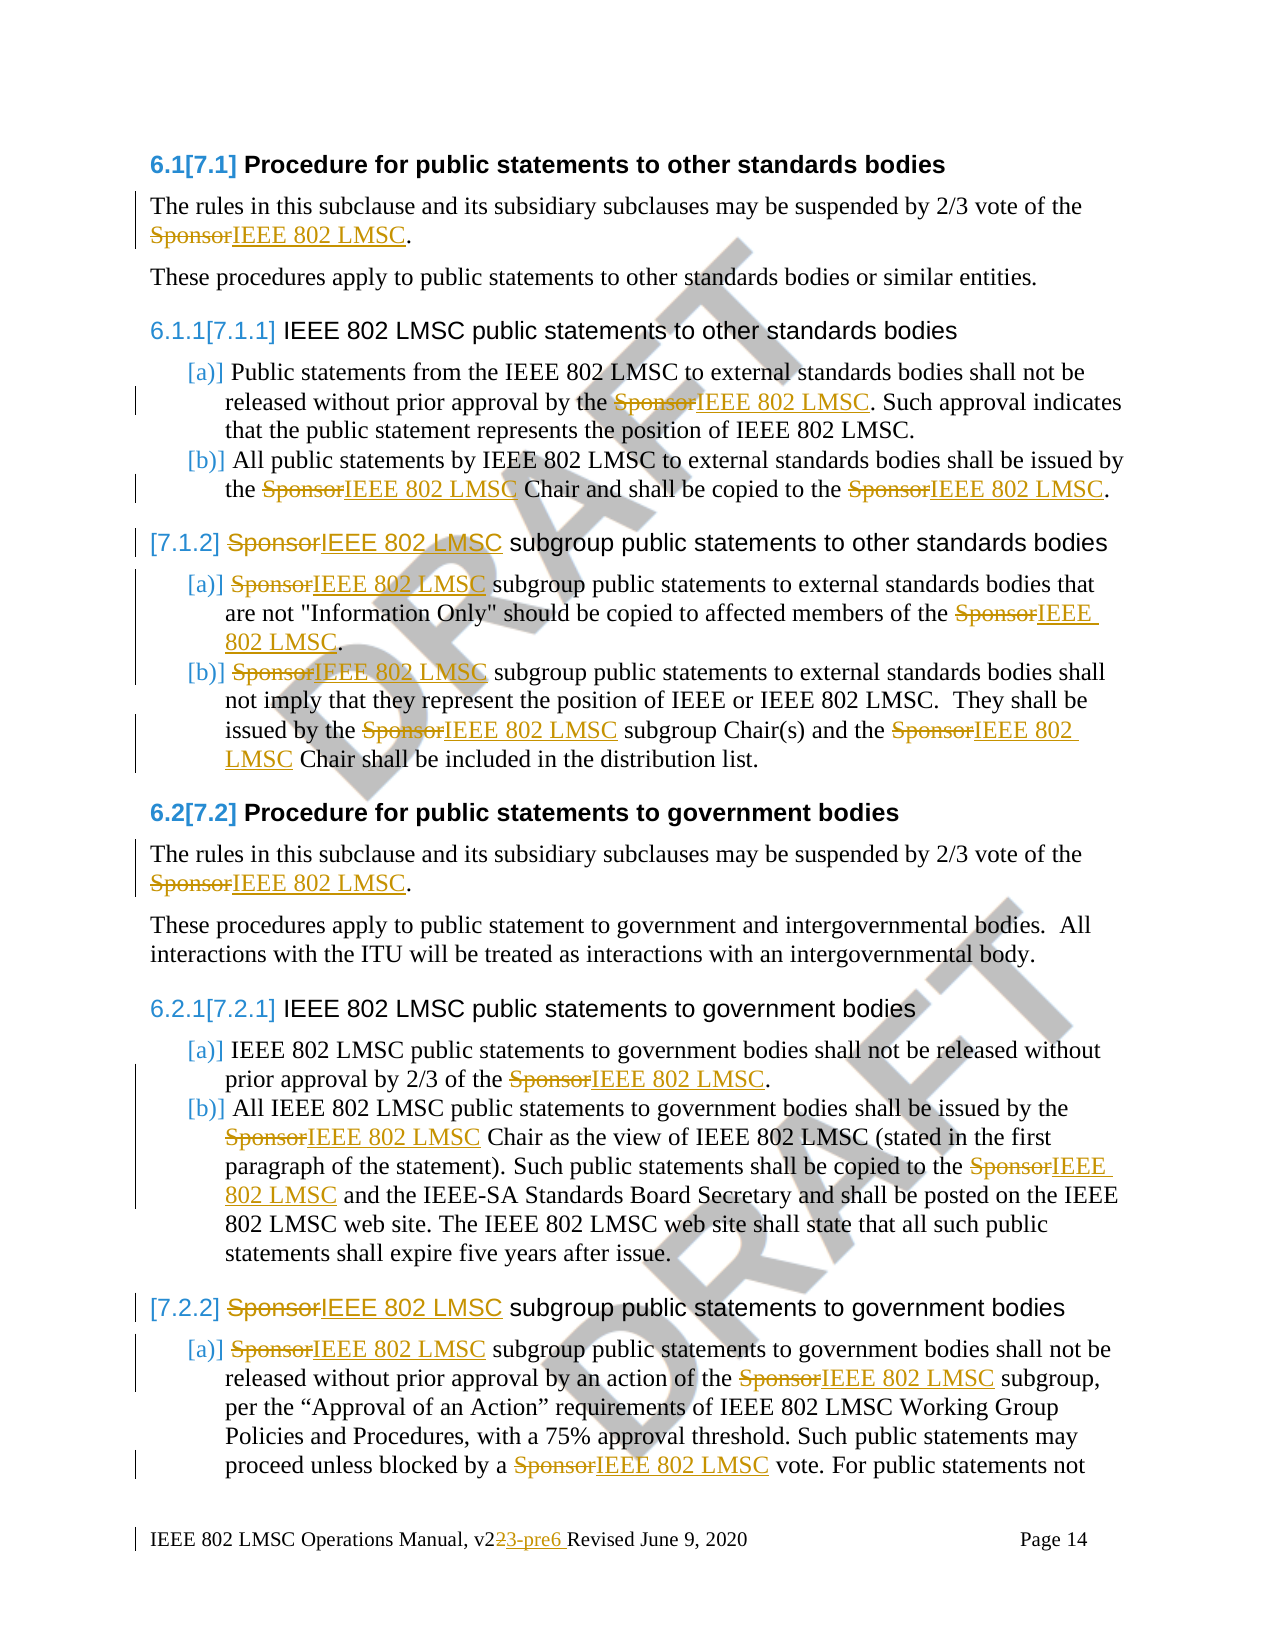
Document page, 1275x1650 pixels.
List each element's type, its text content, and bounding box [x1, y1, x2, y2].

list All IEEE 802 LMSC public statements to government bodies shall be issued by the IEEE 802 LMSC Chair as the view of IEEE 802 LMSC (stated in the first paragraph of the statement). Such public statements shall be copied to the IEEE 802 LMSC and the IEEE-SA Standards Board Secretary and shall be posted on the IEEE 802 LMSC web site. The IEEE 802 LMSC web site shall state that all such public statements shall expire five years after issue. [187, 1093, 1125, 1267]
text The rules in this subclause and its subsidiary subclauses may be suspended by 2/3 vote of the IEEE 802 LMSC. [150, 839, 1125, 897]
list IEEE 802 LMSC subgroup public statements to external standards bodies shall not imply that they represent the position of IEEE or IEEE 802 LMSC. They shall be issued by the IEEE 802 LMSC subgroup Chair(s) and the IEEE 802 LMSC Chair shall be included in the distribution list. [187, 656, 1125, 773]
list IEEE 802 LMSC subgroup public statements to government bodies shall not be released without prior approval by an action of the IEEE 802 LMSC subgroup, per the “Approval of an Action” requirements of IEEE 802 LMSC Working Group Policies and Procedures, with a 75% approval threshold. Such public statements may proceed unless blocked by a IEEE 802 LMSC vote. For public statements not presented for review in a sponsor meeting, IEEE 802 LMSC members shall have a review period of at least five days; if, during that time, a motion to block it is made, release of the public statement will be withheld until a letter ballot of the IEEE 802 LMSC is held to determine if it is approved. [187, 1333, 1125, 1479]
subtitle IEEE 802 LMSC public statements to government bodies [150, 993, 1125, 1022]
list IEEE 802 LMSC public statements to government bodies shall not be released without prior approval by 2/3 of the IEEE 802 LMSC. [187, 1034, 1125, 1093]
text These procedures apply to public statements to other standards bodies or similar entities. [150, 262, 1125, 291]
list All public statements by IEEE 802 LMSC to external standards bodies shall be issued by the IEEE 802 LMSC Chair and shall be copied to the IEEE 802 LMSC. [187, 444, 1125, 503]
picture [149, 74, 1125, 1575]
list IEEE 802 LMSC subgroup public statements to external standards bodies that are not "Information Only" should be copied to affected members of the IEEE 802 LMSC. [187, 569, 1125, 656]
subtitle IEEE 802 LMSC subgroup public statements to government bodies [150, 1292, 1125, 1322]
subtitle Procedure for public statements to government bodies [150, 798, 1125, 827]
text The rules in this subclause and its subsidiary subclauses may be suspended by 2/3 vote of the IEEE 802 LMSC. [150, 191, 1125, 249]
text These procedures apply to public statement to government and intergovernmental bodies. All interactions with the ITU will be treated as interactions with an intergovernmental body. [150, 910, 1125, 968]
subtitle Procedure for public statements to other standards bodies [150, 150, 1125, 179]
list Public statements from the IEEE 802 LMSC to external standards bodies shall not be released without prior approval by the IEEE 802 LMSC. Such approval indicates that the public statement represents the position of IEEE 802 LMSC. [187, 357, 1125, 444]
subtitle IEEE 802 LMSC public statements to other standards bodies [150, 316, 1125, 345]
subtitle IEEE 802 LMSC subgroup public statements to other standards bodies [150, 528, 1125, 557]
